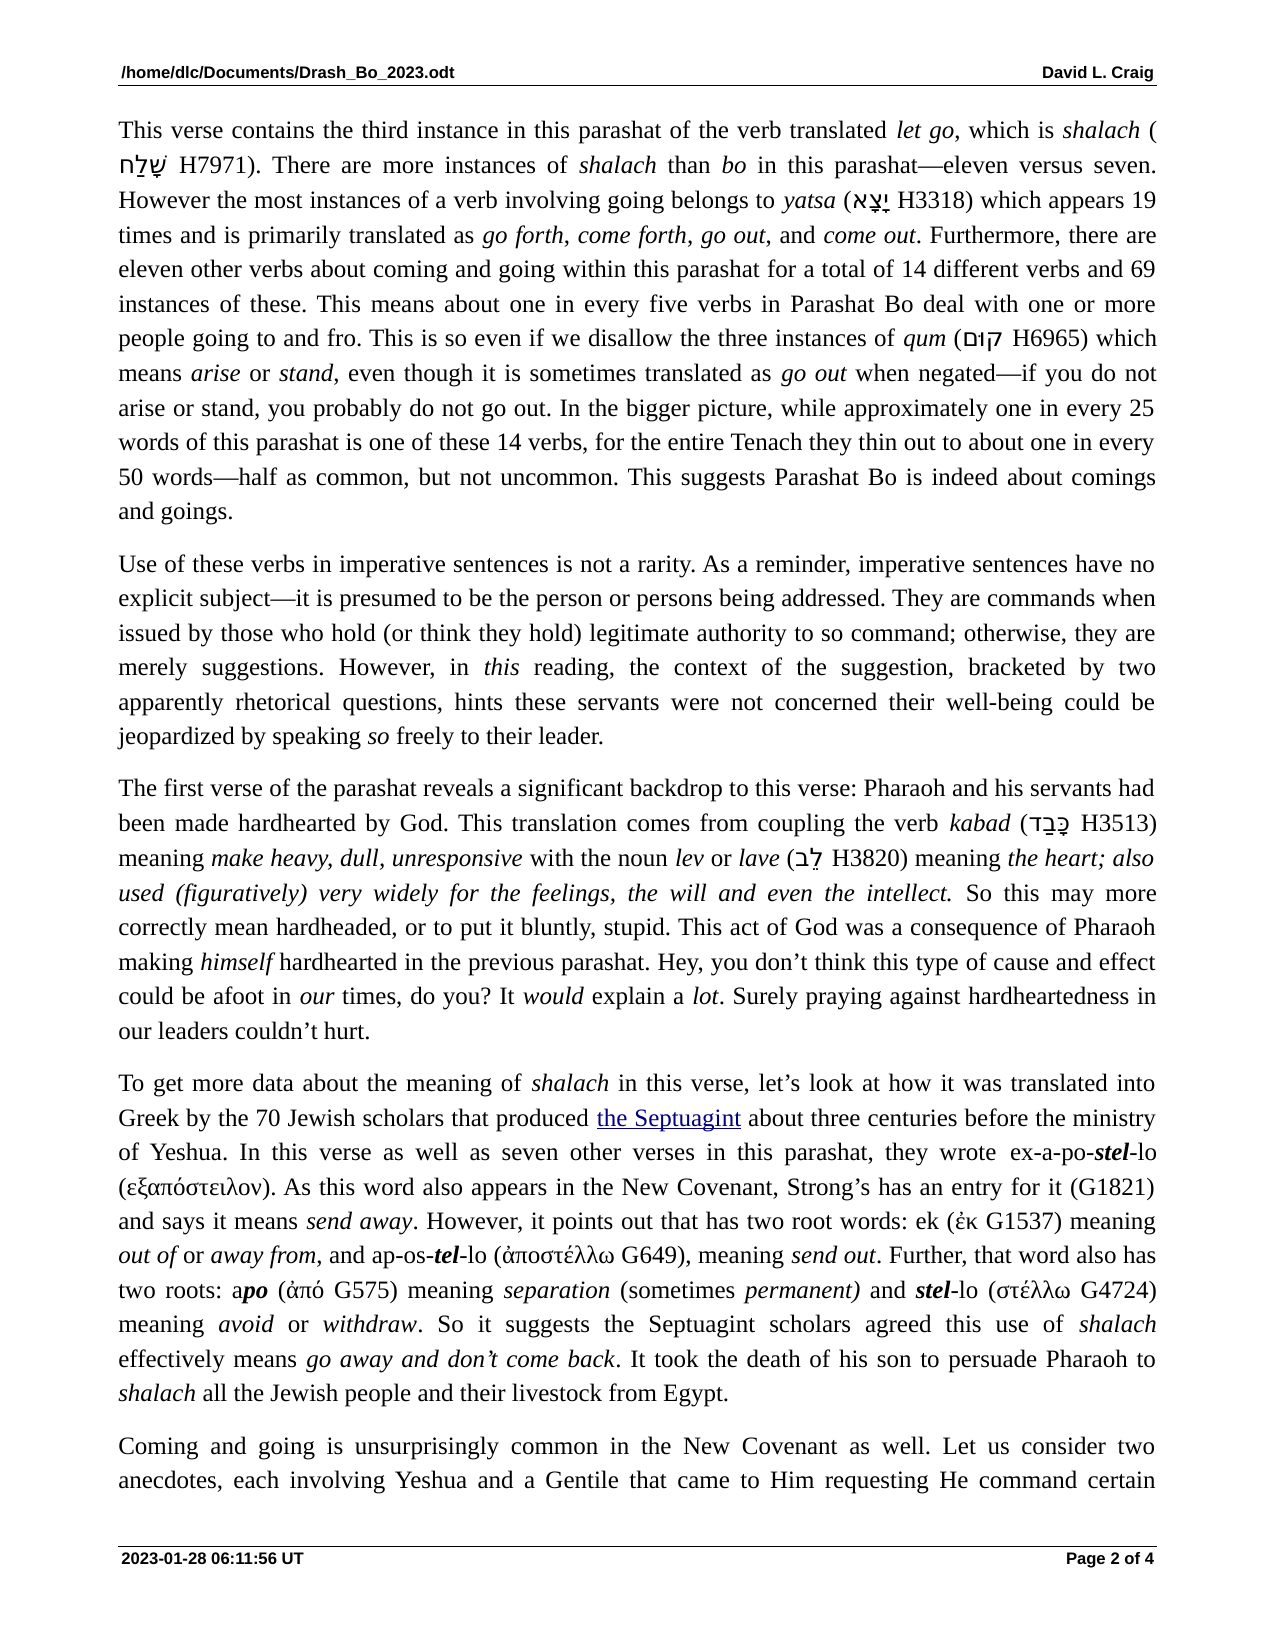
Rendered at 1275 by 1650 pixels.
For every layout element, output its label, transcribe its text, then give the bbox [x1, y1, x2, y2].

text Coming and going is unsurprisingly common in the New Covenant as well. Let us consider two anecdotes, each involving Yeshua and a Gentile that came to Him requesting He command certain [118, 1431, 1157, 1494]
text To get more data about the meaning of shalach in this verse, let’s look at how it was translated into Greek by the 70 Jewish scholars that produced the Septuagint about three centuries before the ministry of Yeshua. In this verse as well as seven other verses in this parashat, they wrote ex-a-po-stel-lo (εξαπόστειλον). As this word also appears in the New Covenant, Strong’s has an entry for it (G1821) and says it means send away. However, it points out that has two root words: ek (ἐκ G1537) meaning out of or away from, and ap-os-tel-lo (ἀποστέλλω G649), meaning send out. Further, that word also has two roots: apo (ἀπό G575) meaning separation (sometimes permanent) and stel-lo (στέλλω G4724) meaning avoid or withdraw. So it suggests the Septuagint scholars agreed this use of shalach effectively means go away and don’t come back. It took the death of his son to persuade Pharaoh to shalach all the Jewish people and their livestock from Egypt. [118, 1068, 1157, 1407]
text The first verse of the parashat reveals a significant backdrop to this verse: Pharaoh and his servants had been made hardhearted by God. This translation comes from coupling the verb kabad (כָּבַד H3513) meaning make heavy, dull, unresponsive with the noun lev or lave (לֵב H3820) meaning the heart; also used (figuratively) very widely for the feelings, the will and even the intellect. So this may more correctly mean hardheaded, or to put it bluntly, stupid. This act of God was a consequence of Pharaoh making himself hardhearted in the previous parashat. Hey, you don’t think this type of cause and effect could be afoot in our times, do you? It would explain a lot. Surely praying against hardheartedness in our leaders couldn’t hurt. [118, 773, 1157, 1044]
text This verse contains the third instance in this parashat of the verb translated let go, which is shalach (שָׁלַח H7971). There are more instances of shalach than bo in this parashat—eleven versus seven. However the most instances of a verb involving going belongs to yatsa (יָצָא H3318) which appears 19 times and is primarily translated as go forth, come forth, go out, and come out. Furthermore, there are eleven other verbs about coming and going within this parashat for a total of 14 different verbs and 69 instances of these. This means about one in every five verbs in Parashat Bo deal with one or more people going to and fro. This is so even if we disallow the three instances of qum (קוּם H6965) which means arise or stand, even though it is sometimes translated as go out when negated—if you do not arise or stand, you probably do not go out. In the bigger picture, while approximately one in every 25 words of this parashat is one of these 14 verbs, for the entire Tenach they thin out to about one in every 50 words—half as common, but not uncommon. This suggests Parashat Bo is indeed about comings and goings. [118, 115, 1157, 525]
text Use of these verbs in imperative sentences is not a rarity. As a reminder, imperative sentences have no explicit subject—it is presumed to be the person or persons being addressed. They are commands when issued by those who hold (or think they hold) legitimate authority to so command; otherwise, they are merely suggestions. However, in this reading, the context of the suggestion, bracketed by two apparently rhetorical questions, hints these servants were not concerned their well-being could be jeopardized by speaking so freely to their leader. [118, 549, 1157, 750]
